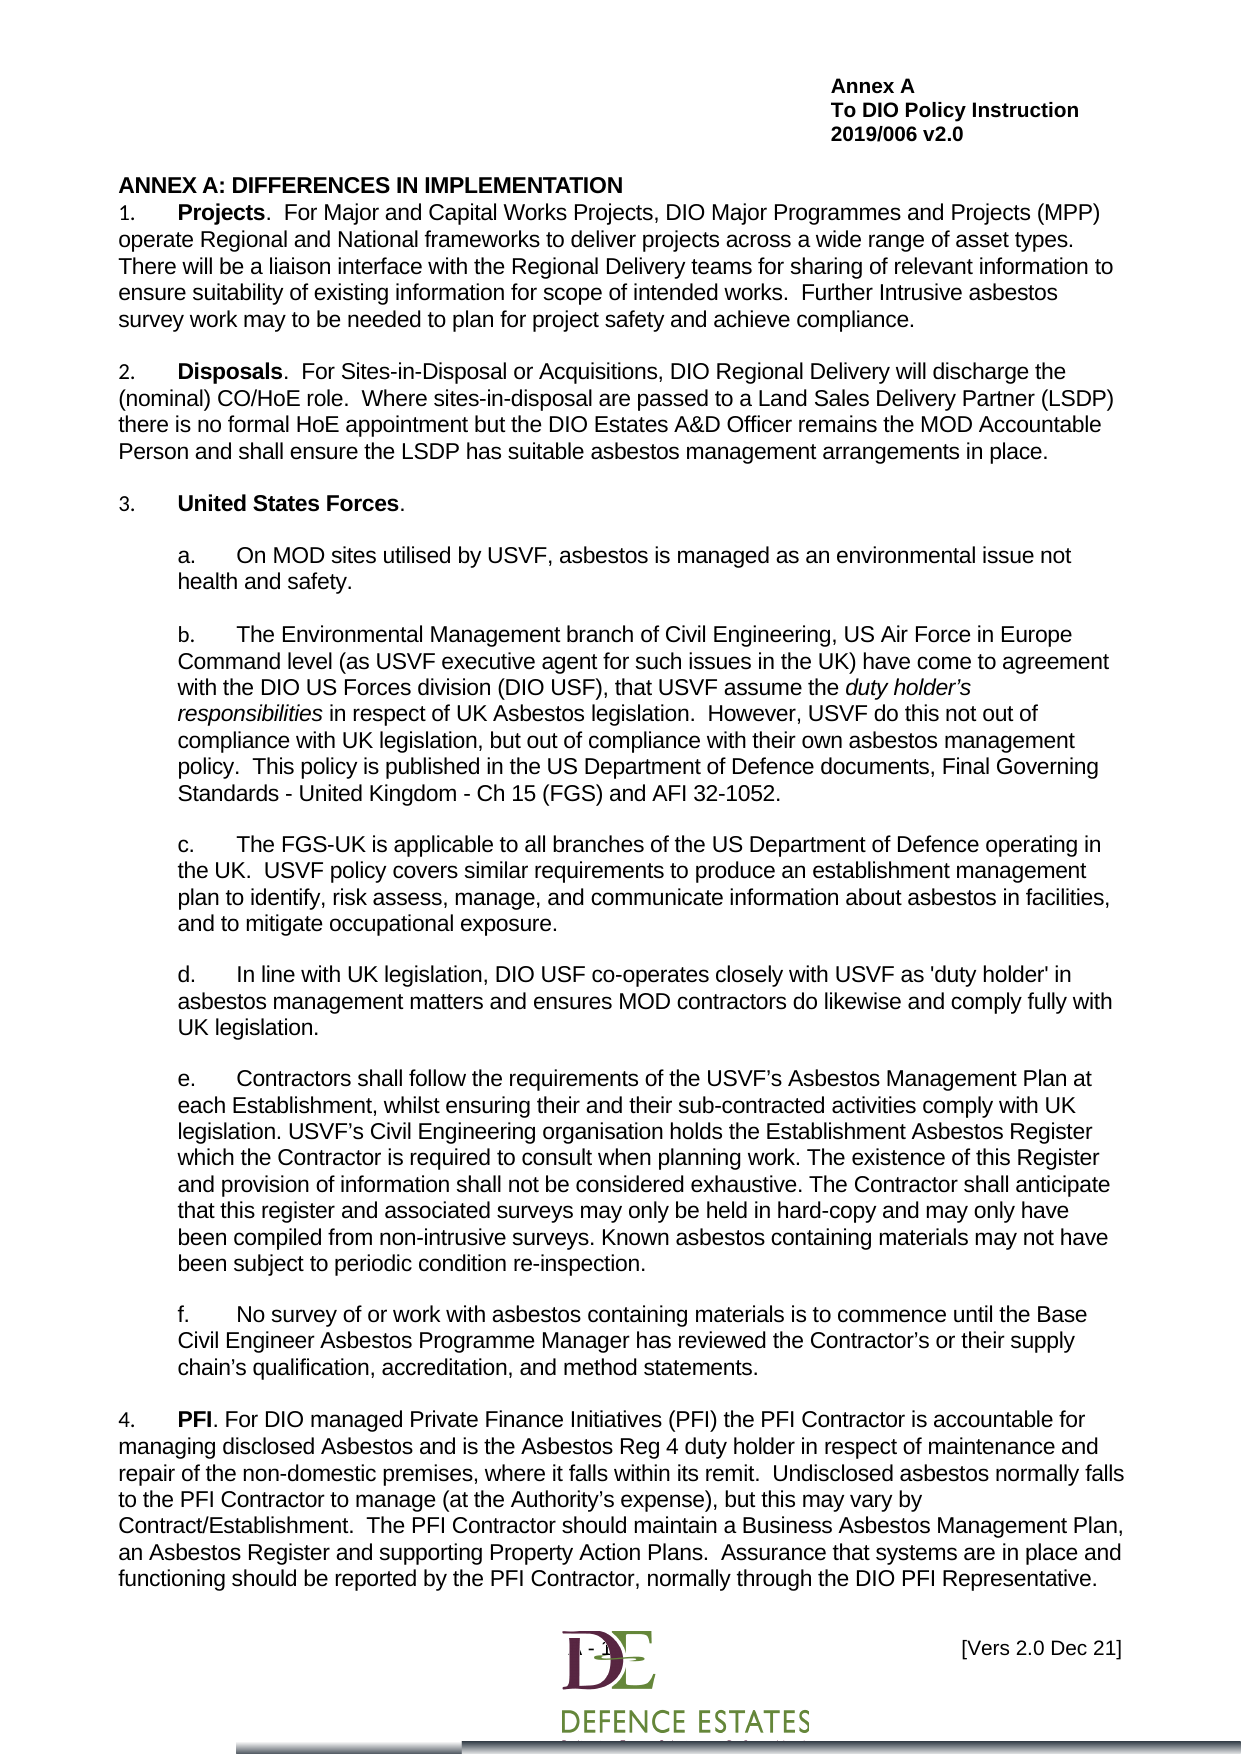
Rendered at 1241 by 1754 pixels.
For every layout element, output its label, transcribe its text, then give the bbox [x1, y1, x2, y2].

list Disposals. For Sites-in-Disposal or Acquisitions, DIO Regional Delivery will discharge the (nominal) CO/HoE role. Where sites-in-disposal are passed to a Land Sales Delivery Partner (LSDP) there is no formal HoE appointment but the DIO Estates A&D Officer remains the MOD Accountable Person and shall ensure the LSDP has suitable asbestos management arrangements in place. [118, 357, 1122, 464]
list Projects. For Major and Capital Works Projects, DIO Major Programmes and Projects (MPP) operate Regional and National frameworks to deliver projects across a wide range of asset types. There will be a liaison interface with the Regional Delivery teams for sharing of relevant information to ensure suitability of existing information for scope of intended works. Further Intrusive asbestos survey work may to be needed to plan for project safety and achieve compliance. [118, 198, 1122, 332]
list In line with UK legislation, DIO USF co-operates closely with USVF as 'duty holder' in asbestos management matters and ensures MOD contractors do likewise and comply fully with UK legislation. [177, 961, 1122, 1040]
subtitle ANNEX A: DIFFERENCES IN IMPLEMENTATION [118, 172, 1122, 198]
list United States Forces. [118, 489, 1122, 517]
list The Environmental Management branch of Civil Engineering, US Air Force in Europe Command level (as USVF executive agent for such issues in the UK) have come to agreement with the DIO US Forces division (DIO USF), that USVF assume the duty holder’s responsibilities in respect of UK Asbestos legislation. However, USVF do this not out of compliance with UK legislation, but out of compliance with their own asbestos management policy. This policy is published in the US Department of Defence documents, Final Governing Standards - United Kingdom - Ch 15 (FGS) and AFI 32-1052. [177, 620, 1122, 806]
list PFI. For DIO managed Private Finance Initiatives (PFI) the PFI Contractor is accountable for managing disclosed Asbestos and is the Asbestos Reg 4 duty holder in respect of maintenance and repair of the non-domestic premises, where it falls within its remit. Undisclosed asbestos normally falls to the PFI Contractor to manage (at the Authority’s expense), but this may vary by Contract/Establishment. The PFI Contractor should maintain a Business Asbestos Management Plan, an Asbestos Register and supporting Property Action Plans. Assurance that systems are in place and functioning should be reported by the PFI Contractor, normally through the DIO PFI Representative. [118, 1405, 1137, 1591]
list Contractors shall follow the requirements of the USVF’s Asbestos Management Plan at each Establishment, whilst ensuring their and their sub-contracted activities comply with UK legislation. USVF’s Civil Engineering organisation holds the Establishment Asbestos Register which the Contractor is required to consult when planning work. The existence of this Register and provision of information shall not be considered exhaustive. The Contractor shall anticipate that this register and associated surveys may only be held in hard-copy and may only have been compiled from non-intrusive surveys. Known asbestos containing materials may not have been subject to periodic condition re-inspection. [177, 1065, 1122, 1276]
list No survey of or work with asbestos containing materials is to commence until the Base Civil Engineer Asbestos Programme Manager has reviewed the Contractor’s or their supply chain’s qualification, accreditation, and method statements. [177, 1301, 1122, 1380]
list The FGS-UK is applicable to all branches of the US Department of Defence operating in the UK. USVF policy covers similar requirements to produce an establishment management plan to identify, risk assess, manage, and communicate information about asbestos in facilities, and to mitigate occupational exposure. [177, 831, 1122, 936]
list On MOD sites utilised by USVF, asbestos is managed as an environmental issue not health and safety. [177, 542, 1122, 595]
